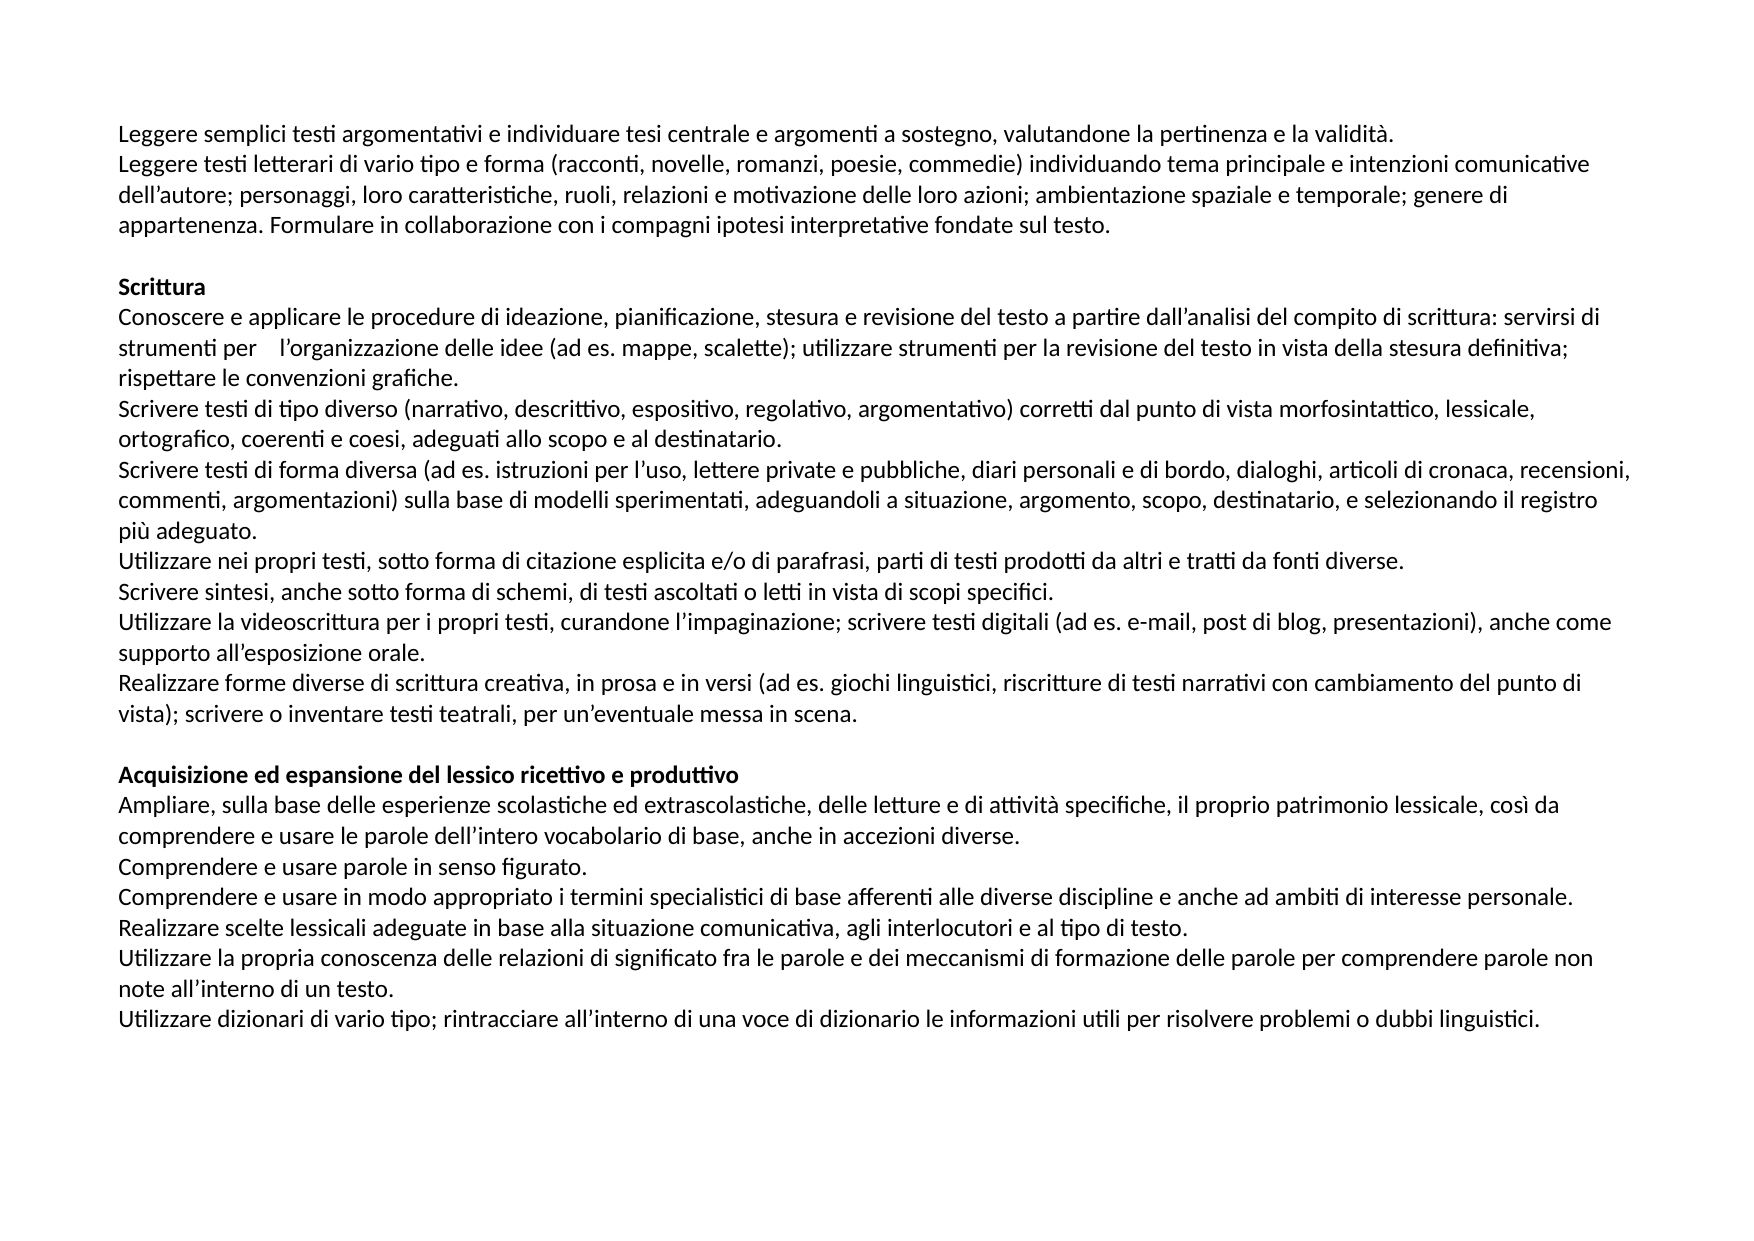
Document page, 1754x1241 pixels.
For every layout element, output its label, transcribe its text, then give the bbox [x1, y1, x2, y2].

text Utilizzare la propria conoscenza delle relazioni di significato fra le parole e dei meccanismi di formazione delle parole per comprendere parole non note all’interno di un testo. [118, 942, 1636, 1003]
text Utilizzare dizionari di vario tipo; rintracciare all’interno di una voce di dizionario le informazioni utili per risolvere problemi o dubbi linguistici. [118, 1003, 1636, 1034]
text Leggere testi letterari di vario tipo e forma (racconti, novelle, romanzi, poesie, commedie) individuando tema principale e intenzioni comunicative dell’autore; personaggi, loro caratteristiche, ruoli, relazioni e motivazione delle loro azioni; ambientazione spaziale e temporale; genere di appartenenza. Formulare in collaborazione con i compagni ipotesi interpretative fondate sul testo. [118, 149, 1636, 240]
text Conoscere e applicare le procedure di ideazione, pianificazione, stesura e revisione del testo a partire dall’analisi del compito di scrittura: servirsi di strumenti per l’organizzazione delle idee (ad es. mappe, scalette); utilizzare strumenti per la revisione del testo in vista della stesura definitiva; rispettare le convenzioni grafiche. [118, 301, 1636, 393]
text Scrivere testi di forma diversa (ad es. istruzioni per l’uso, lettere private e pubbliche, diari personali e di bordo, dialoghi, articoli di cronaca, recensioni, commenti, argomentazioni) sulla base di modelli sperimentati, adeguandoli a situazione, argomento, scopo, destinatario, e selezionando il registro più adeguato. [118, 454, 1636, 545]
text Comprendere e usare in modo appropriato i termini specialistici di base afferenti alle diverse discipline e anche ad ambiti di interesse personale. [118, 881, 1636, 912]
text Utilizzare nei propri testi, sotto forma di citazione esplicita e/o di parafrasi, parti di testi prodotti da altri e tratti da fonti diverse. [118, 545, 1636, 576]
text Realizzare scelte lessicali adeguate in base alla situazione comunicativa, agli interlocutori e al tipo di testo. [118, 912, 1636, 942]
text Ampliare, sulla base delle esperienze scolastiche ed extrascolastiche, delle letture e di attività specifiche, il proprio patrimonio lessicale, così da comprendere e usare le parole dell’intero vocabolario di base, anche in accezioni diverse. [118, 789, 1636, 851]
text Scrivere sintesi, anche sotto forma di schemi, di testi ascoltati o letti in vista di scopi specifici. [118, 576, 1636, 606]
text Utilizzare la videoscrittura per i propri testi, curandone l’impaginazione; scrivere testi digitali (ad es. e-mail, post di blog, presentazioni), anche come supporto all’esposizione orale. [118, 606, 1636, 667]
text Comprendere e usare parole in senso figurato. [118, 851, 1636, 881]
text Scrivere testi di tipo diverso (narrativo, descrittivo, espositivo, regolativo, argomentativo) corretti dal punto di vista morfosintattico, lessicale, ortografico, coerenti e coesi, adeguati allo scopo e al destinatario. [118, 393, 1636, 454]
text Scrittura [118, 271, 1636, 301]
text Acquisizione ed espansione del lessico ricettivo e produttivo [118, 759, 1636, 789]
text Leggere semplici testi argomentativi e individuare tesi centrale e argomenti a sostegno, valutandone la pertinenza e la validità. [118, 118, 1636, 149]
text Realizzare forme diverse di scrittura creativa, in prosa e in versi (ad es. giochi linguistici, riscritture di testi narrativi con cambiamento del punto di vista); scrivere o inventare testi teatrali, per un’eventuale messa in scena. [118, 667, 1636, 728]
